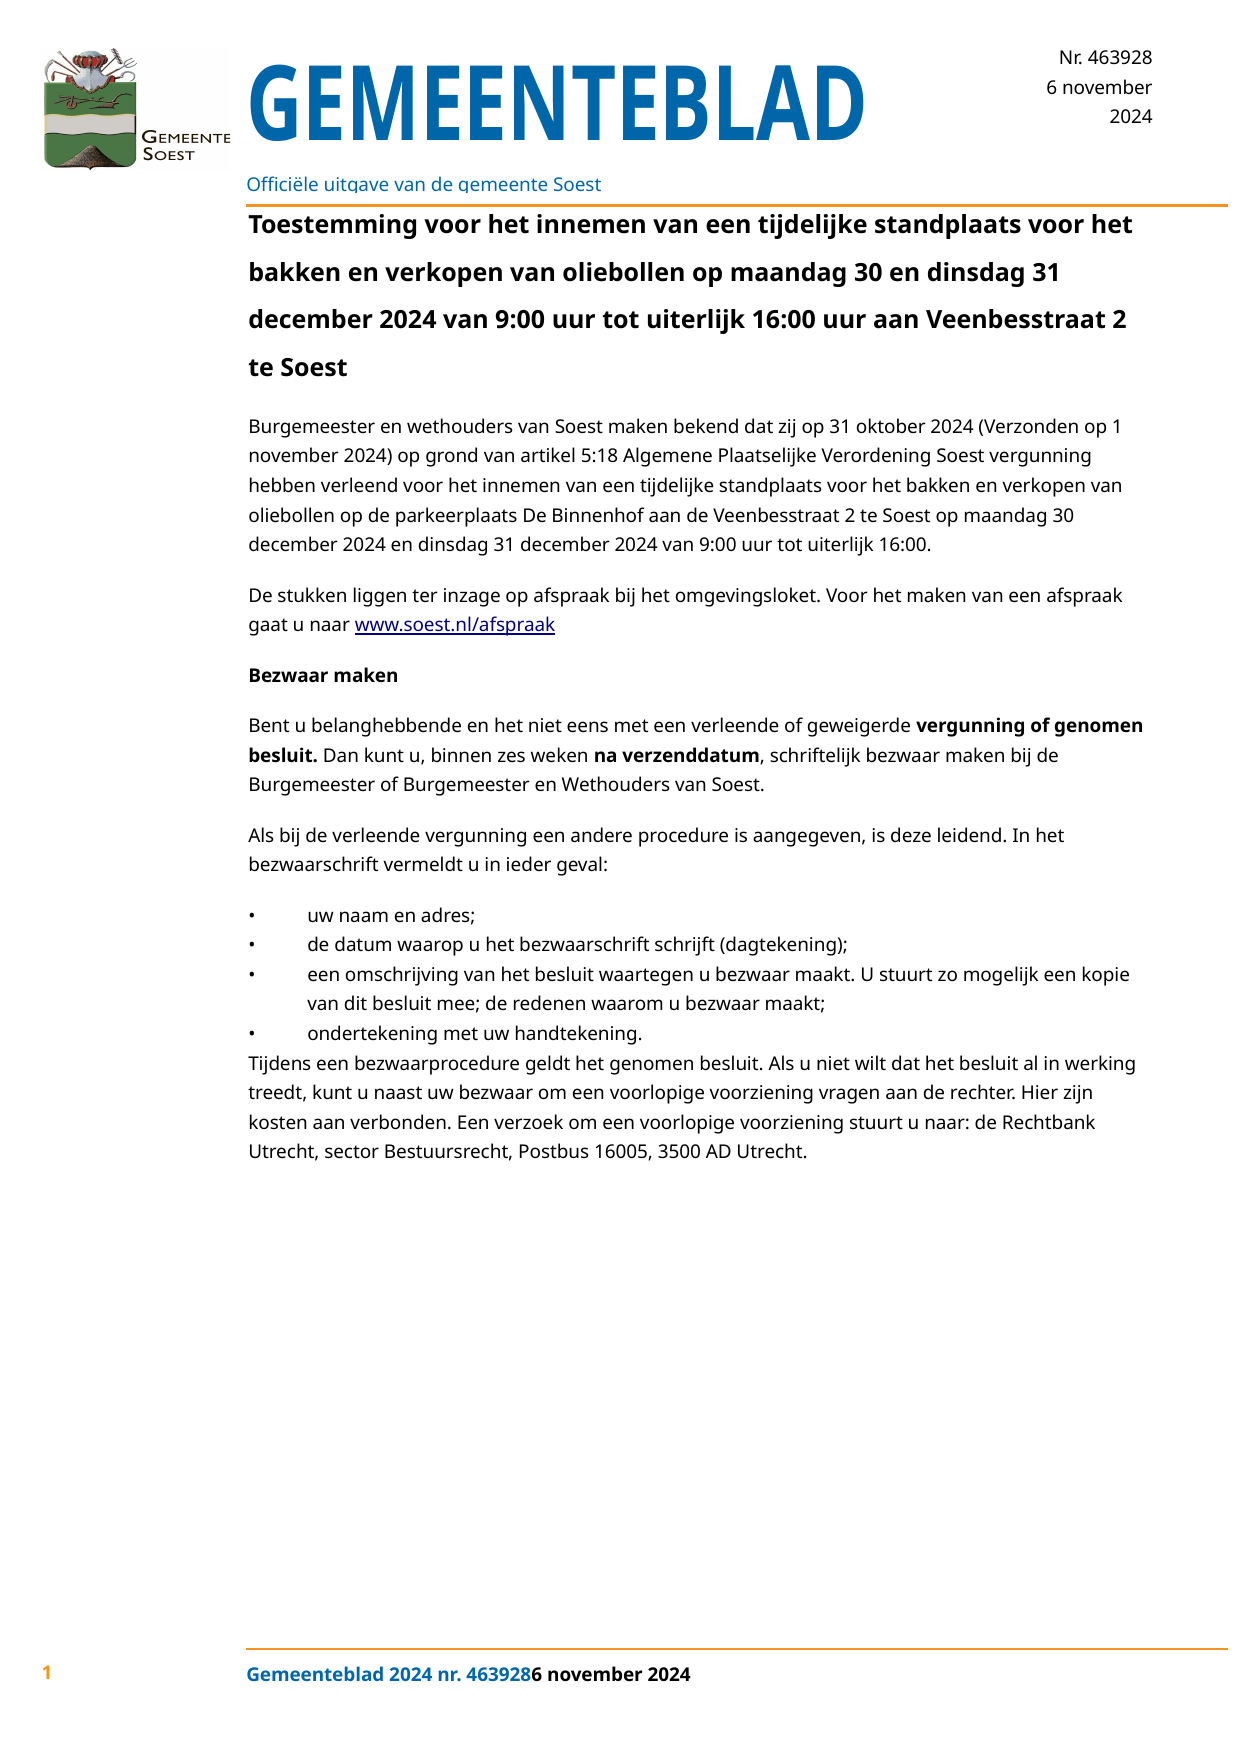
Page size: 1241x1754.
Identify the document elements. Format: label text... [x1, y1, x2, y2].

text Burgemeester en wethouders van Soest maken bekend dat zij op 31 oktober 2024 (Verzonden op 1 november 2024) op grond van artikel 5:18 Algemene Plaatselijke Verordening Soest vergunning hebben verleend voor het innemen van een tijdelijke standplaats voor het bakken en verkopen van oliebollen op de parkeerplaats De Binnenhof aan de Veenbesstraat 2 te Soest op maandag 30 december 2024 en dinsdag 31 december 2024 van 9:00 uur tot uiterlijk 16:00. [248, 413, 1152, 557]
text Toestemming voor het innemen van een tijdelijke standplaats voor het bakken en verkopen van oliebollen op maandag 30 en dinsdag 31 december 2024 van 9:00 uur tot uiterlijk 16:00 uur aan Veenbesstraat 2 te Soest [248, 207, 1152, 384]
text Tijdens een bezwaarprocedure geldt het genomen besluit. Als u niet wilt dat het besluit al in werking treedt, kunt u naast uw bezwaar om een voorlopige voorziening vragen aan de rechter. Hier zijn kosten aan verbonden. Een verzoek om een voorlopige voorziening stuurt u naar: de Rechtbank Utrecht, sector Bestuursrecht, Postbus 16005, 3500 AD Utrecht. [248, 1050, 1152, 1164]
list een omschrijving van het besluit waartegen u bezwaar maakt. U stuurt zo mogelijk een kopie van dit besluit mee; de redenen waarom u bezwaar maakt; [248, 961, 1152, 1016]
text Als bij de verleende vergunning een andere procedure is aangegeven, is deze leidend. In het bezwaarschrift vermeldt u in ieder geval: [248, 822, 1152, 877]
list de datum waarop u het bezwaarschrift schrijft (dagtekening); [248, 931, 1152, 957]
text De stukken liggen ter inzage op afspraak bij het omgevingsloket. Voor het maken van een afspraak gaat u naar www.soest.nl/afspraak [248, 582, 1152, 637]
picture [41, 47, 231, 172]
list uw naam en adres; [248, 902, 1152, 928]
text Bent u belanghebbende en het niet eens met een verleende of geweigerde vergunning of genomen besluit. Dan kunt u, binnen zes weken na verzenddatum, schriftelijk bezwaar maken bij de Burgemeester of Burgemeester en Wethouders van Soest. [248, 712, 1152, 797]
text Bezwaar maken [248, 662, 1152, 688]
list ondertekening met uw handtekening. [248, 1020, 1152, 1046]
